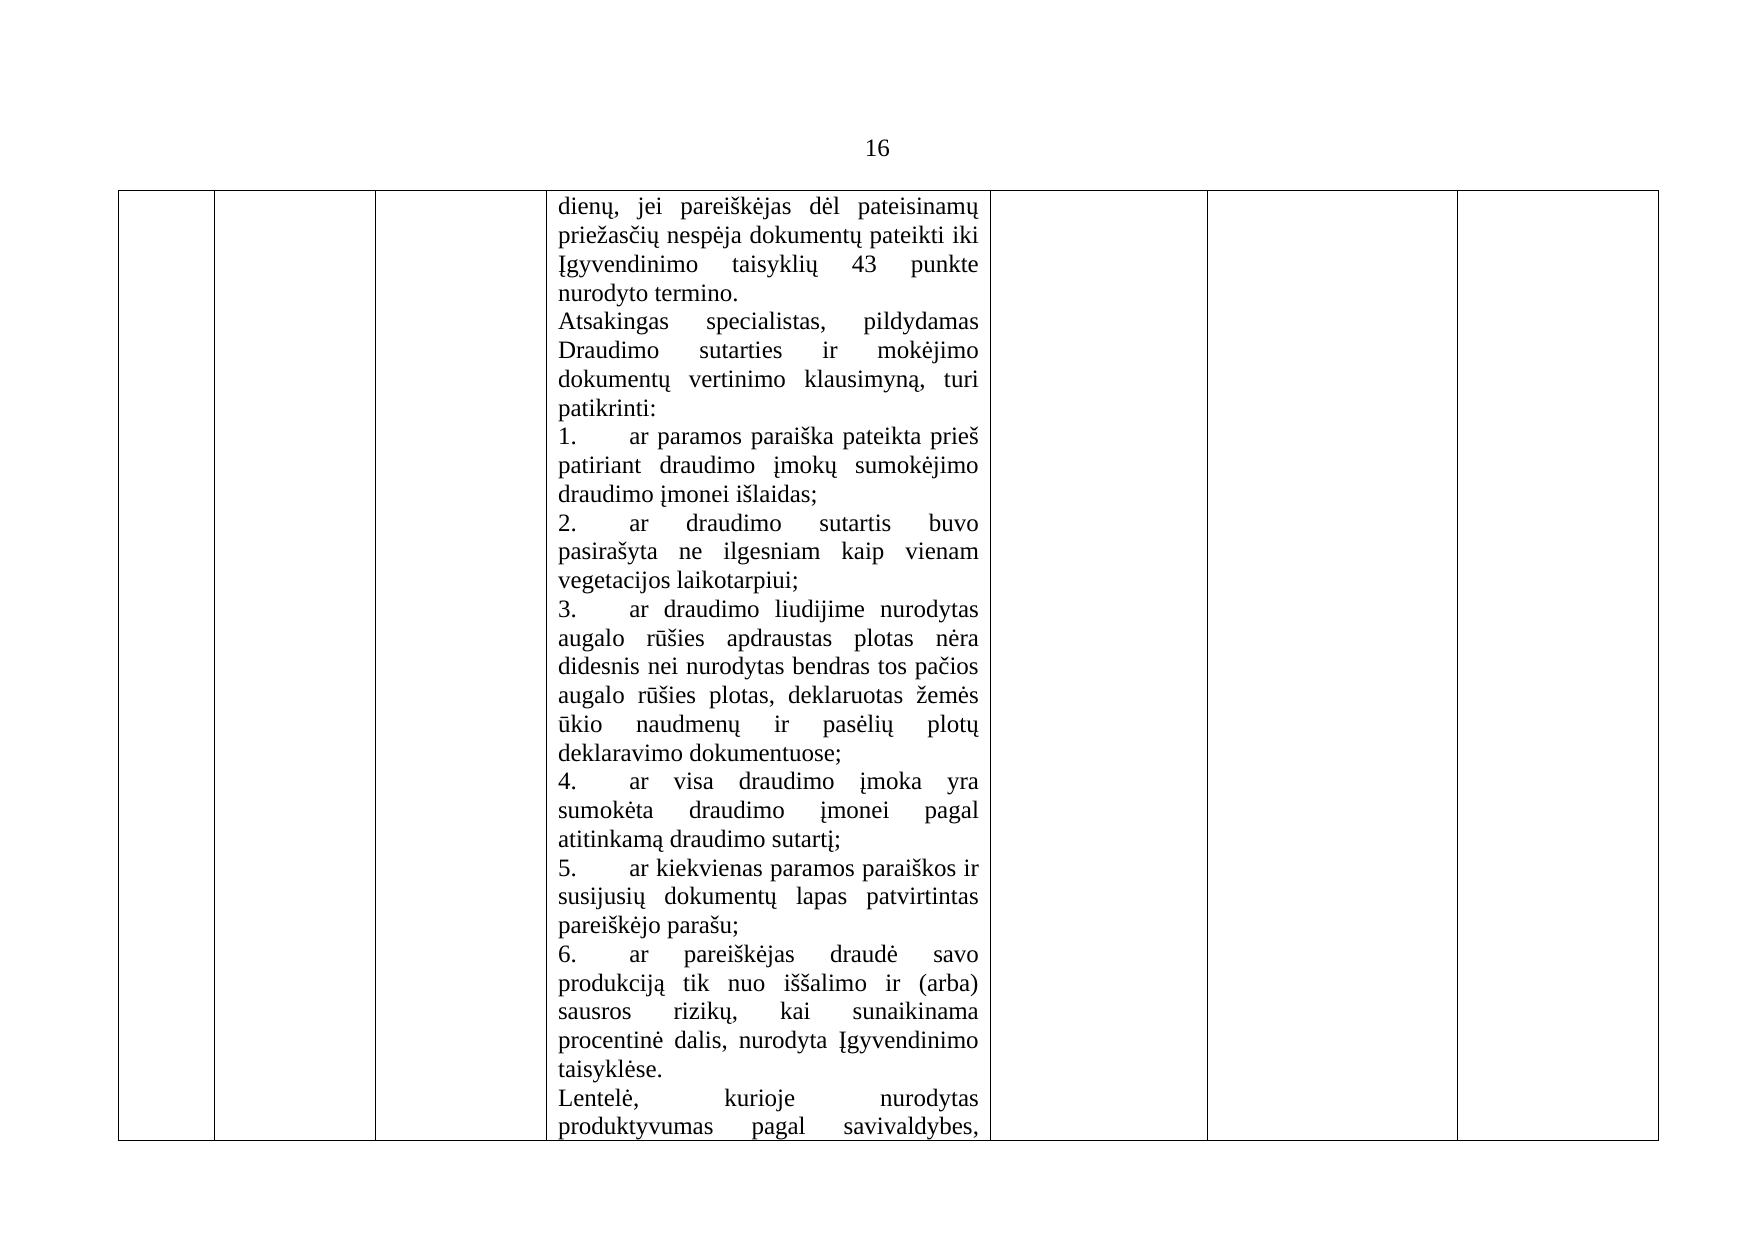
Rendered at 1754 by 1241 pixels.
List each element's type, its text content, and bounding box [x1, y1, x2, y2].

table_cell [215, 191, 375, 1140]
table_cell [1458, 191, 1658, 1140]
table_cell [119, 191, 214, 1140]
table_cell [1208, 191, 1457, 1140]
table_cell dienų, jei pareiškėjas dėl pateisinamų priežasčių nespėja dokumentų pateikti iki Įgyvendinimo taisyklių 43 punkte nurodyto termino. Atsakingas specialistas, pildydamas Draudimo sutarties ir mokėjimo dokumentų vertinimo klausimyną, turi patikrinti: 1. ar paramos paraiška pateikta prieš patiriant draudimo įmokų sumokėjimo draudimo įmonei išlaidas; 2. ar draudimo sutartis buvo pasirašyta ne ilgesniam kaip vienam vegetacijos laikotarpiui; 3. ar draudimo liudijime nurodytas augalo rūšies apdraustas plotas nėra didesnis nei nurodytas bendras tos pačios augalo rūšies plotas, deklaruotas žemės ūkio naudmenų ir pasėlių plotų deklaravimo dokumentuose; 4. ar visa draudimo įmoka yra sumokėta draudimo įmonei pagal atitinkamą draudimo sutartį; 5. ar kiekvienas paramos paraiškos ir susijusių dokumentų lapas patvirtintas pareiškėjo parašu; 6. ar pareiškėjas draudė savo produkciją tik nuo iššalimo ir (arba) sausros rizikų, kai sunaikinama procentinė dalis, nurodyta Įgyvendinimo taisyklėse. Lentelė, kurioje nurodytas produktyvumas pagal savivaldybes, [547, 191, 990, 1140]
table_cell [991, 191, 1207, 1140]
table_cell [376, 191, 546, 1140]
